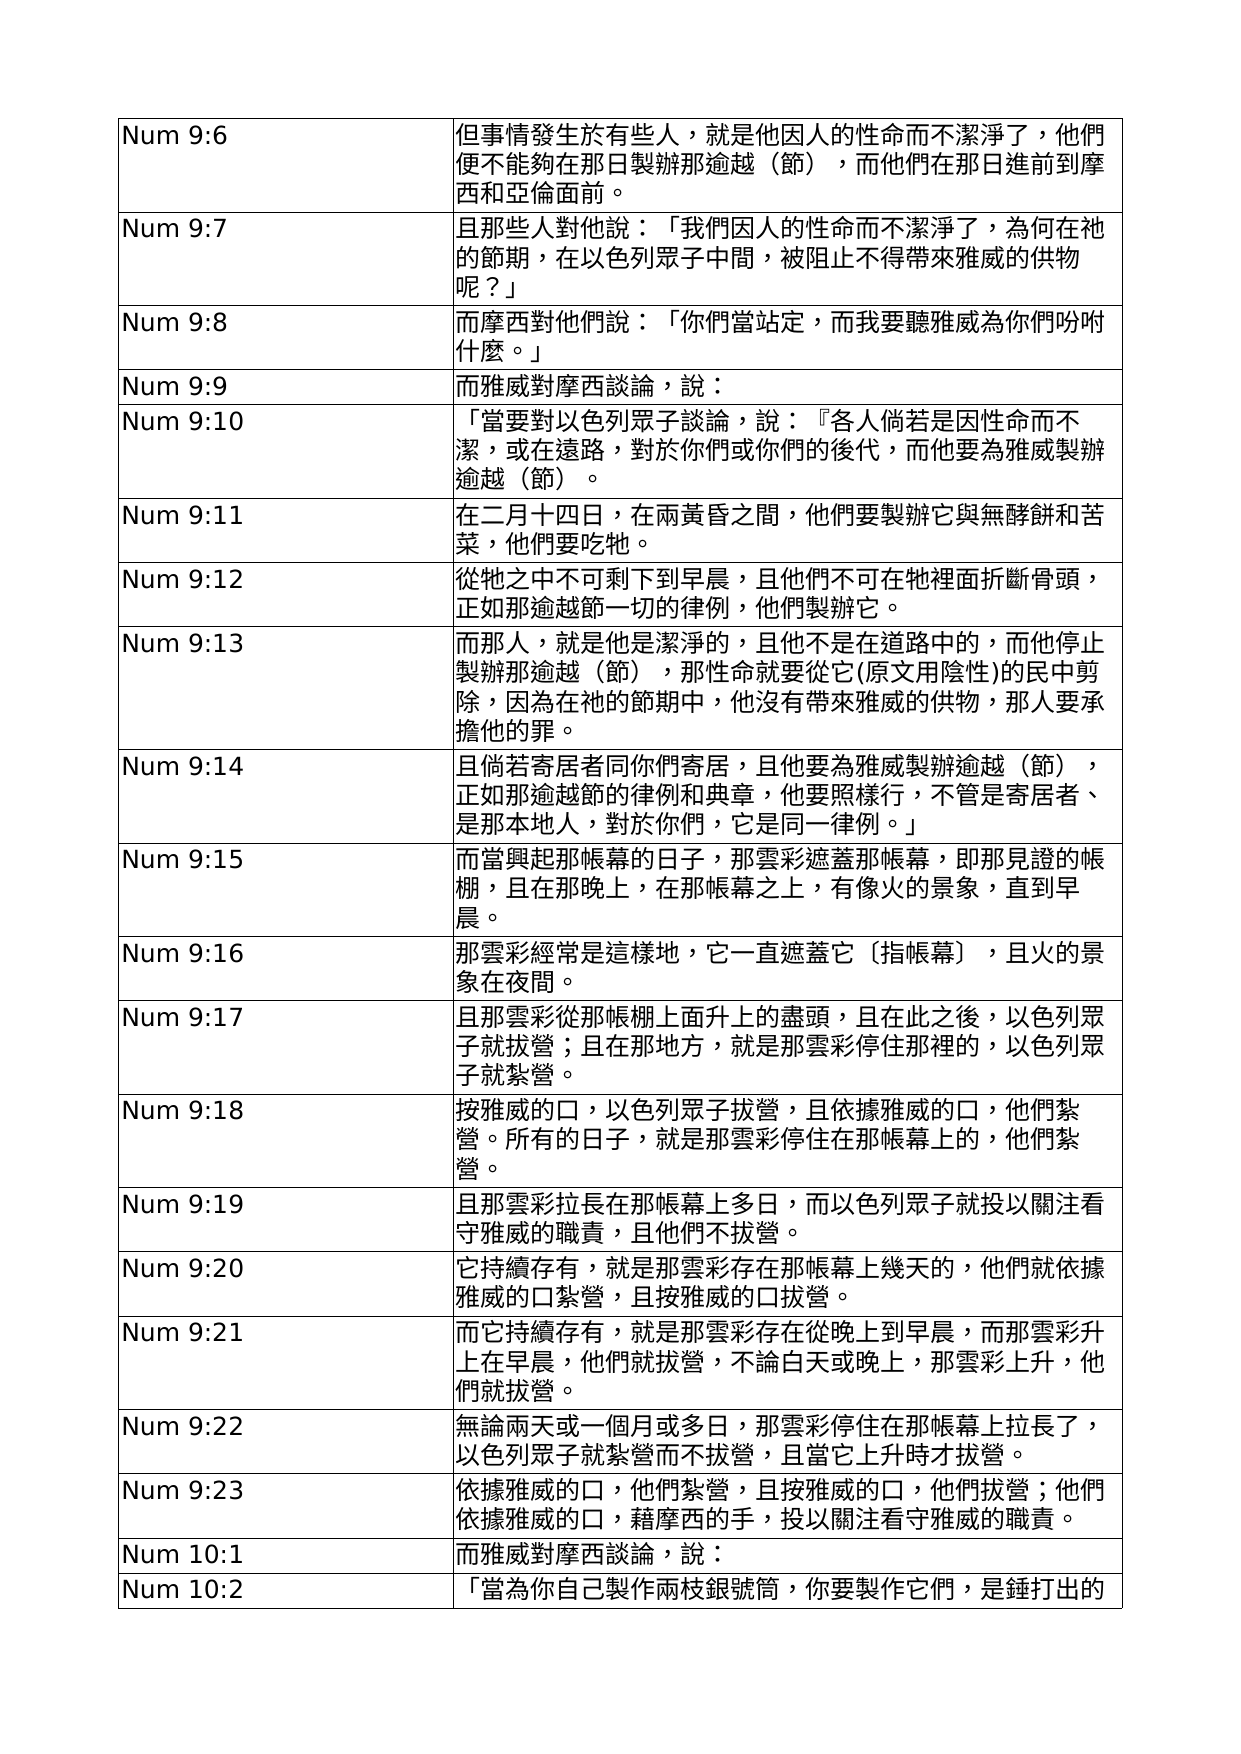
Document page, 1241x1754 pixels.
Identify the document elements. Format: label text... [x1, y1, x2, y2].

table_cell Num 10:1 [119, 1539, 453, 1573]
table_cell Num 9:12 [119, 563, 453, 626]
table_cell Num 9:14 [119, 750, 453, 842]
table_cell Num 9:17 [119, 1001, 453, 1093]
table_cell 但事情發生於有些人，就是他因人的性命而不潔淨了，他們便不能夠在那日製辦那逾越（節），而他們在那日進前到摩西和亞倫面前。 [454, 119, 1122, 212]
table_cell Num 9:9 [119, 370, 453, 404]
table_cell 無論兩天或一個月或多日，那雲彩停住在那帳幕上拉長了，以色列眾子就紮營而不拔營，且當它上升時才拔營。 [454, 1410, 1122, 1473]
table_cell Num 9:13 [119, 627, 453, 749]
table_cell 而那人，就是他是潔淨的，且他不是在道路中的，而他停止製辦那逾越（節），那性命就要從它(原文用陰性)的民中剪除，因為在祂的節期中，他沒有帶來雅威的供物，那人要承擔他的罪。 [454, 627, 1122, 749]
table_cell Num 9:16 [119, 937, 453, 1000]
table_cell Num 9:20 [119, 1252, 453, 1316]
table_cell Num 9:7 [119, 213, 453, 305]
table_cell 而當興起那帳幕的日子，那雲彩遮蓋那帳幕，即那見證的帳棚，且在那晚上，在那帳幕之上，有像火的景象，直到早晨。 [454, 844, 1122, 936]
table_cell Num 9:22 [119, 1410, 453, 1473]
table_cell Num 9:23 [119, 1474, 453, 1537]
table_cell Num 9:8 [119, 306, 453, 369]
table_cell 且那雲彩從那帳棚上面升上的盡頭，且在此之後，以色列眾子就拔營；且在那地方，就是那雲彩停住那裡的，以色列眾子就紮營。 [454, 1001, 1122, 1093]
table_cell Num 9:18 [119, 1095, 453, 1187]
table_cell 它持續存有，就是那雲彩存在那帳幕上幾天的，他們就依據雅威的口紮營，且按雅威的口拔營。 [454, 1252, 1122, 1316]
table_cell 且那些人對他說：「我們因人的性命而不潔淨了，為何在祂的節期，在以色列眾子中間，被阻止不得帶來雅威的供物呢？」 [454, 213, 1122, 305]
table_cell Num 9:11 [119, 499, 453, 562]
table_cell 「當為你自己製作兩枝銀號筒，你要製作它們，是錘打出的 [454, 1574, 1122, 1608]
table_cell 依據雅威的口，他們紮營，且按雅威的口，他們拔營；他們依據雅威的口，藉摩西的手，投以關注看守雅威的職責。 [454, 1474, 1122, 1537]
table_cell Num 10:2 [119, 1574, 453, 1608]
table_cell 按雅威的口，以色列眾子拔營，且依據雅威的口，他們紮營。所有的日子，就是那雲彩停住在那帳幕上的，他們紮營。 [454, 1095, 1122, 1187]
table_cell 而它持續存有，就是那雲彩存在從晚上到早晨，而那雲彩升上在早晨，他們就拔營，不論白天或晚上，那雲彩上升，他們就拔營。 [454, 1317, 1122, 1409]
table_cell 而雅威對摩西談論，說： [454, 1539, 1122, 1573]
table_cell Num 9:10 [119, 405, 453, 498]
table_cell Num 9:21 [119, 1317, 453, 1409]
table_cell 而摩西對他們說：「你們當站定，而我要聽雅威為你們吩咐什麼。」 [454, 306, 1122, 369]
table_cell 而雅威對摩西談論，說： [454, 370, 1122, 404]
table_cell 「當要對以色列眾子談論，說：『各人倘若是因性命而不潔，或在遠路，對於你們或你們的後代，而他要為雅威製辦逾越（節）。 [454, 405, 1122, 498]
table_cell Num 9:19 [119, 1188, 453, 1251]
table_cell Num 9:15 [119, 844, 453, 936]
table_cell 且那雲彩拉長在那帳幕上多日，而以色列眾子就投以關注看守雅威的職責，且他們不拔營。 [454, 1188, 1122, 1251]
table_cell Num 9:6 [119, 119, 453, 212]
table_cell 且倘若寄居者同你們寄居，且他要為雅威製辦逾越（節），正如那逾越節的律例和典章，他要照樣行，不管是寄居者、是那本地人，對於你們，它是同一律例。」 [454, 750, 1122, 842]
table_cell 那雲彩經常是這樣地，它一直遮蓋它〔指帳幕〕，且火的景象在夜間。 [454, 937, 1122, 1000]
table_cell 在二月十四日，在兩黃昏之間，他們要製辦它與無酵餅和苦菜，他們要吃牠。 [454, 499, 1122, 562]
table_cell 從牠之中不可剩下到早晨，且他們不可在牠裡面折斷骨頭，正如那逾越節一切的律例，他們製辦它。 [454, 563, 1122, 626]
